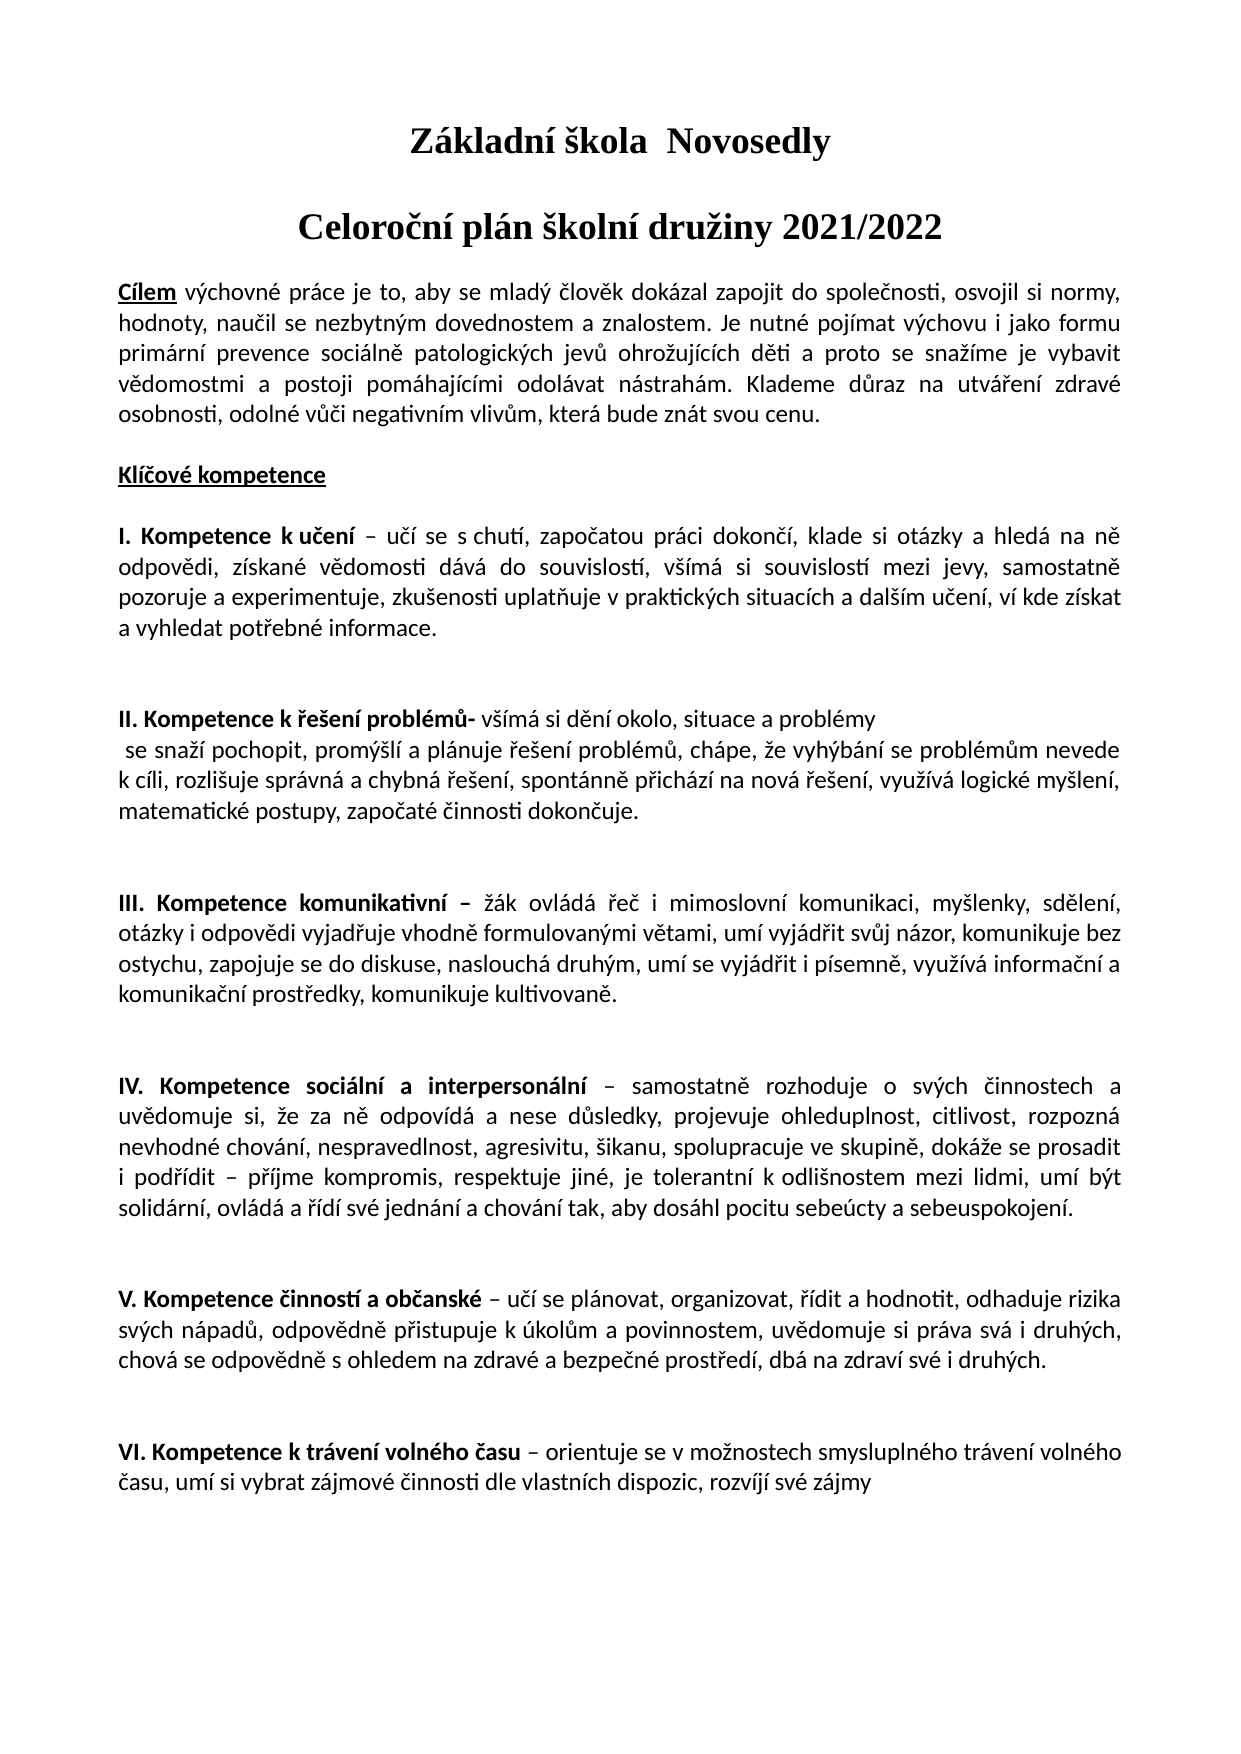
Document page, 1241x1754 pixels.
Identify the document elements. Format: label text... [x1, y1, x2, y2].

text VI. Kompetence k trávení volného času – orientuje se v možnostech smysluplného trávení volného času, umí si vybrat zájmové činnosti dle vlastních dispozic, rozvíjí své zájmy [118, 1436, 1122, 1497]
text Celoroční plán školní družiny 2021/2022 [118, 204, 1122, 247]
text Základní škola Novosedly [118, 118, 1122, 161]
text I. Kompetence k učení – učí se s chutí, započatou práci dokončí, klade si otázky a hledá na ně odpovědi, získané vědomosti dává do souvislostí, všímá si souvislostí mezi jevy, samostatně pozoruje a experimentuje, zkušenosti uplatňuje v praktických situacích a dalším učení, ví kde získat a vyhledat potřebné informace. [118, 520, 1122, 642]
text II. Kompetence k řešení problémů- všímá si dění okolo, situace a problémy [118, 703, 1122, 734]
text IV. Kompetence sociální a interpersonální – samostatně rozhoduje o svých činnostech a uvědomuje si, že za ně odpovídá a nese důsledky, projevuje ohleduplnost, citlivost, rozpozná nevhodné chování, nespravedlnost, agresivitu, šikanu, spolupracuje ve skupině, dokáže se prosadit i podřídit – příjme kompromis, respektuje jiné, je tolerantní k odlišnostem mezi lidmi, umí být solidární, ovládá a řídí své jednání a chování tak, aby dosáhl pocitu sebeúcty a sebeuspokojení. [118, 1070, 1122, 1222]
text V. Kompetence činností a občanské – učí se plánovat, organizovat, řídit a hodnotit, odhaduje rizika svých nápadů, odpovědně přistupuje k úkolům a povinnostem, uvědomuje si práva svá i druhých, chová se odpovědně s ohledem na zdravé a bezpečné prostředí, dbá na zdraví své i druhých. [118, 1283, 1122, 1375]
text Klíčové kompetence [118, 459, 1122, 490]
text Cílem výchovné práce je to, aby se mladý člověk dokázal zapojit do společnosti, osvojil si normy, hodnoty, naučil se nezbytným dovednostem a znalostem. Je nutné pojímat výchovu i jako formu primární prevence sociálně patologických jevů ohrožujících děti a proto se snažíme je vybavit vědomostmi a postoji pomáhajícími odolávat nástrahám. Klademe důraz na utváření zdravé osobnosti, odolné vůči negativním vlivům, která bude znát svou cenu. [118, 276, 1122, 429]
text III. Kompetence komunikativní – žák ovládá řeč i mimoslovní komunikaci, myšlenky, sdělení, otázky i odpovědi vyjadřuje vhodně formulovanými větami, umí vyjádřit svůj názor, komunikuje bez ostychu, zapojuje se do diskuse, naslouchá druhým, umí se vyjádřit i písemně, využívá informační a komunikační prostředky, komunikuje kultivovaně. [118, 887, 1122, 1009]
text se snaží pochopit, promýšlí a plánuje řešení problémů, chápe, že vyhýbání se problémům nevede k cíli, rozlišuje správná a chybná řešení, spontánně přichází na nová řešení, využívá logické myšlení, matematické postupy, započaté činnosti dokončuje. [118, 734, 1122, 826]
